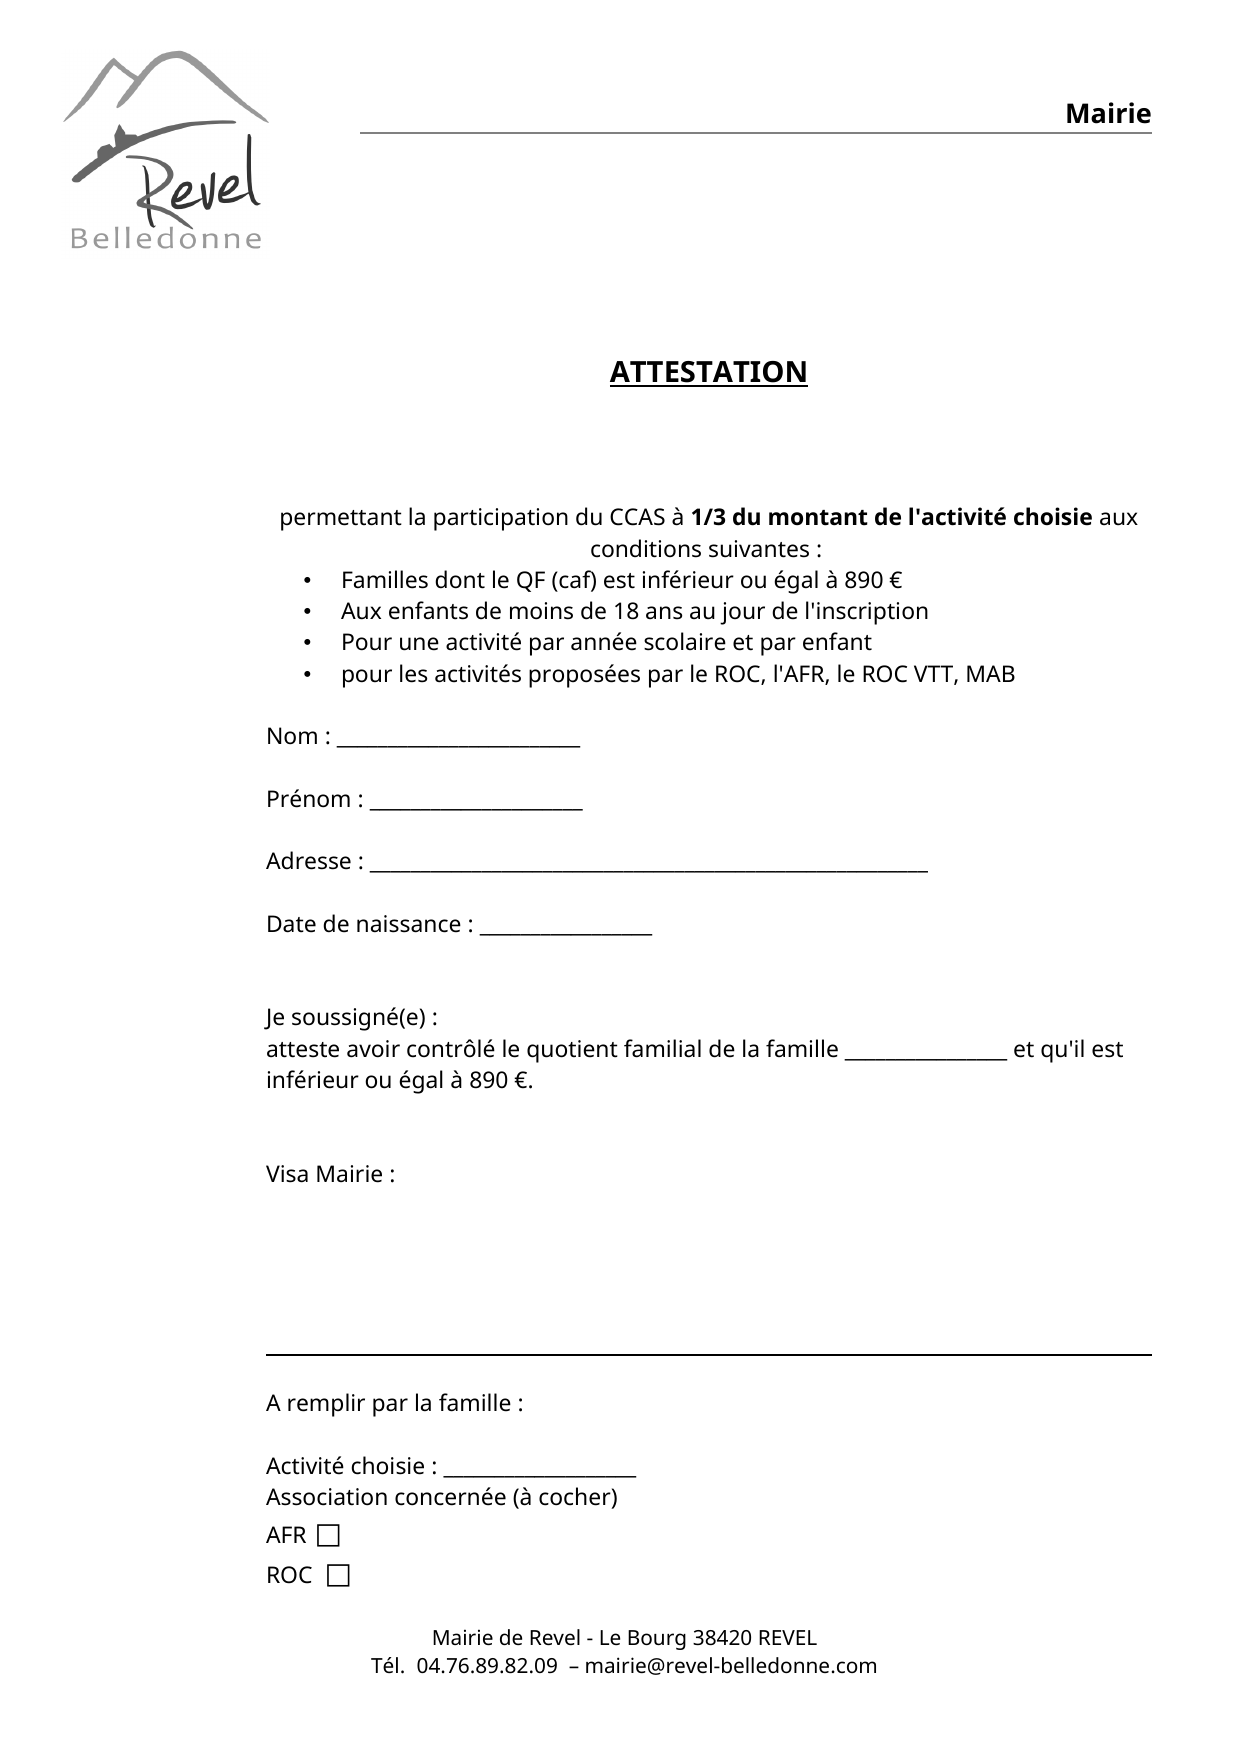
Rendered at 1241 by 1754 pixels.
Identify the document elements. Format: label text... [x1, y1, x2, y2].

text Visa Mairie : [266, 1158, 1152, 1189]
text Nom : ________________________ [266, 720, 1152, 751]
text Prénom : _____________________ [266, 783, 1152, 814]
text ROC □ [266, 1552, 1152, 1592]
text ATTESTATION [266, 351, 1152, 391]
text Date de naissance : _________________ [266, 908, 1152, 939]
list pour les activités proposées par le ROC, l'AFR, le ROC VTT, MAB [303, 658, 1152, 689]
list Aux enfants de moins de 18 ans au jour de l'inscription [303, 595, 1152, 626]
picture [61, 49, 270, 259]
list Pour une activité par année scolaire et par enfant [303, 626, 1152, 658]
text Activité choisie : ___________________ [266, 1450, 1152, 1481]
list Familles dont le QF (caf) est inférieur ou égal à 890 € [303, 564, 1152, 595]
text Association concernée (à cocher) [266, 1481, 1152, 1512]
text AFR □ [266, 1512, 1152, 1552]
text atteste avoir contrôlé le quotient familial de la famille ________________ et qu'il est inférieur ou égal à 890 €. [266, 1033, 1152, 1095]
text Adresse : _______________________________________________________ [266, 845, 1152, 876]
text Je soussigné(e) : [266, 1001, 1152, 1033]
text permettant la participation du CCAS à 1/3 du montant de l'activité choisie aux conditions suivantes : [266, 501, 1152, 564]
text A remplir par la famille : [266, 1387, 1152, 1418]
